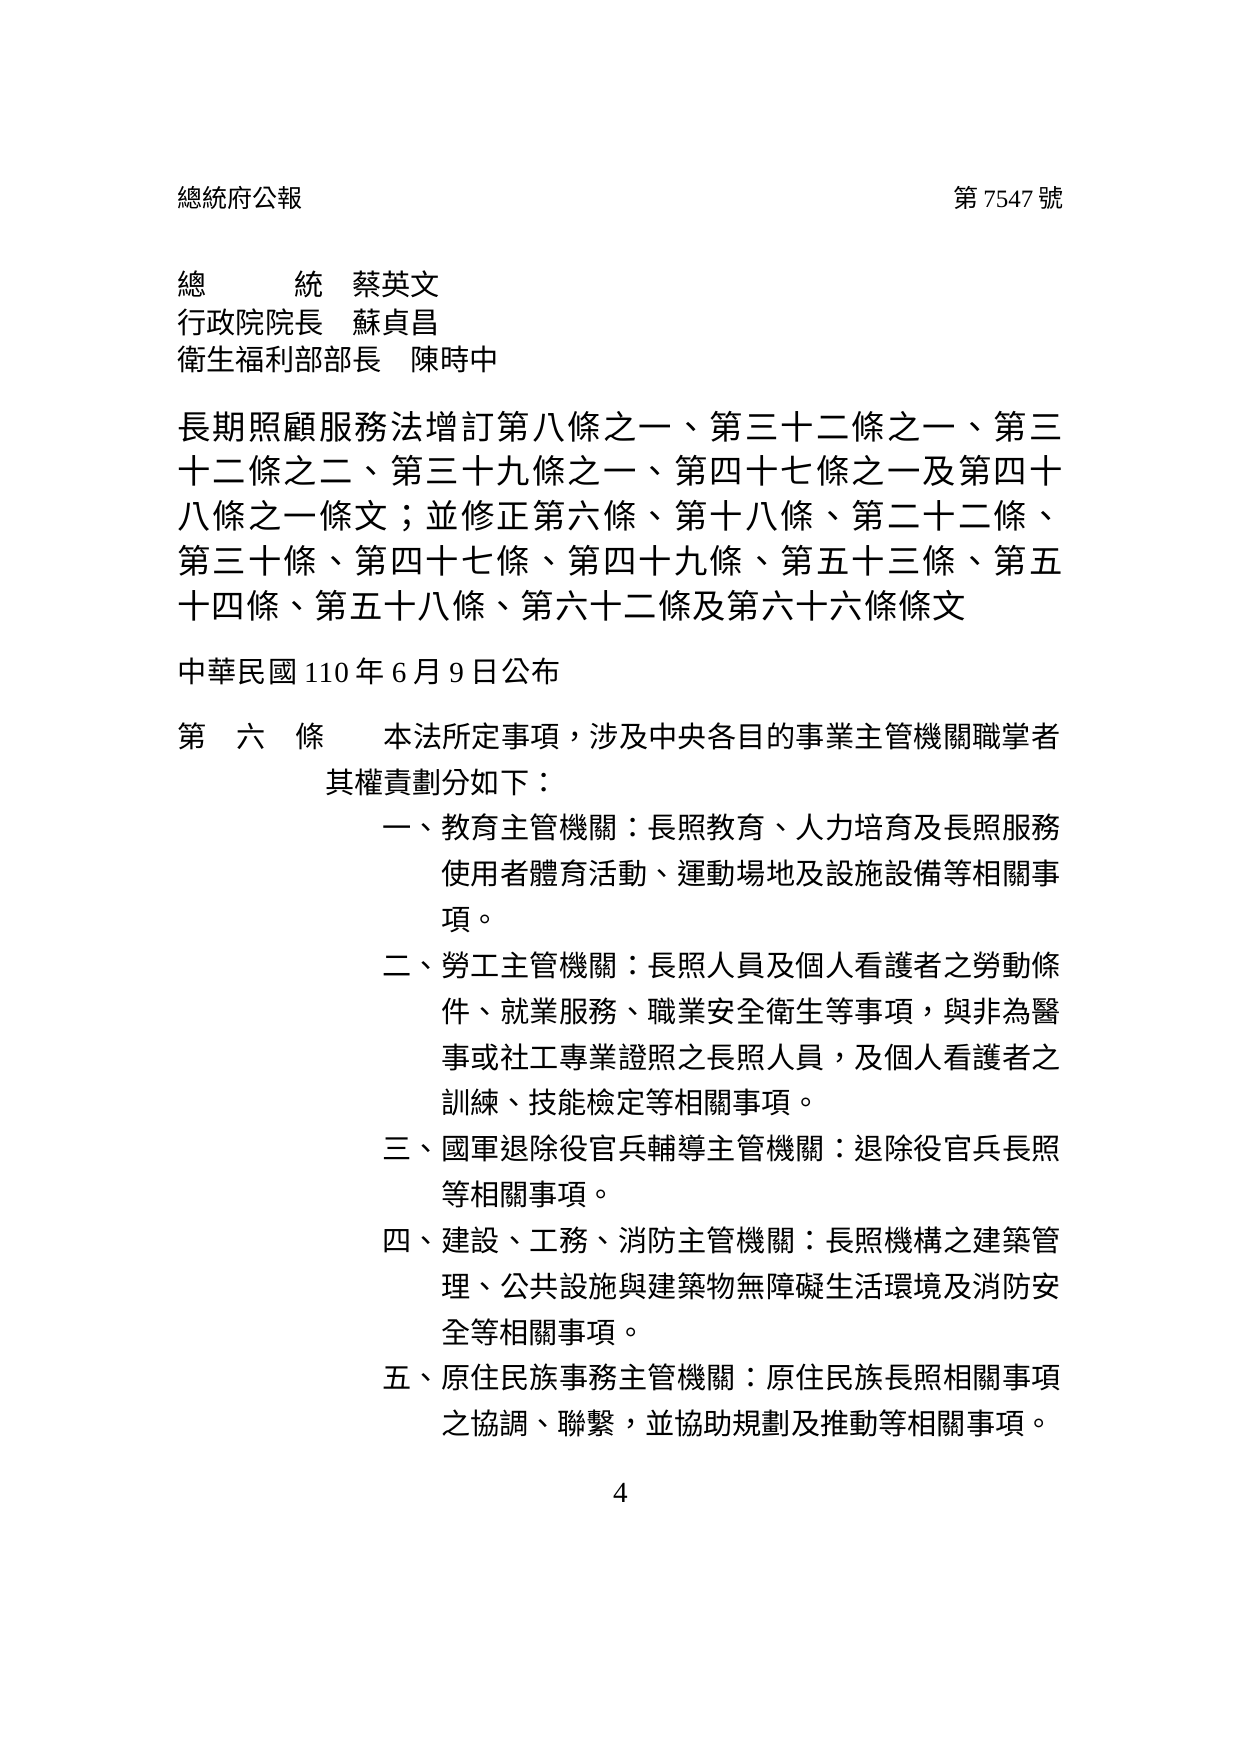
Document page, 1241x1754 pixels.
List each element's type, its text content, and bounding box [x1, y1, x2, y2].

text 總 統 蔡英文 行政院院長 蘇貞昌 衛生福利部部長 陳時中 [177, 266, 1063, 378]
text 二、 勞工主管機關：長照人員及個人看護者之勞動條件、就業服務、職業安全衛生等事項，與非為醫事或社工專業證照之長照人員，及個人看護者之訓練、技能檢定等相關事項。 [382, 940, 1063, 1123]
text 長期照顧服務法增訂第八條之一、第三十二條之一、第三十二條之二、第三十九條之一、第四十七條之一及第四十八條之一條文；並修正第六條、第十八條、第二十二條、第三十條、第四十七條、第四十九條、第五十三條、第五十四條、第五十八條、第六十二條及第六十六條條文 [177, 403, 1063, 627]
text 一、 教育主管機關：長照教育、人力培育及長照服務使用者體育活動、運動場地及設施設備等相關事項。 [382, 802, 1063, 940]
text 五、 原住民族事務主管機關：原住民族長照相關事項之協調、聯繫，並協助規劃及推動等相關事項。 [382, 1352, 1063, 1444]
text 三、 國軍退除役官兵輔導主管機關：退除役官兵長照等相關事項。 [382, 1123, 1063, 1215]
text 第 六 條 本法所定事項，涉及中央各目的事業主管機關職掌者，其權責劃分如下： [177, 711, 1063, 802]
text 四、 建設、工務、消防主管機關：長照機構之建築管理、公共設施與建築物無障礙生活環境及消防安全等相關事項。 [382, 1215, 1063, 1352]
text 中華民國110年6月9日公布 [177, 646, 1063, 692]
